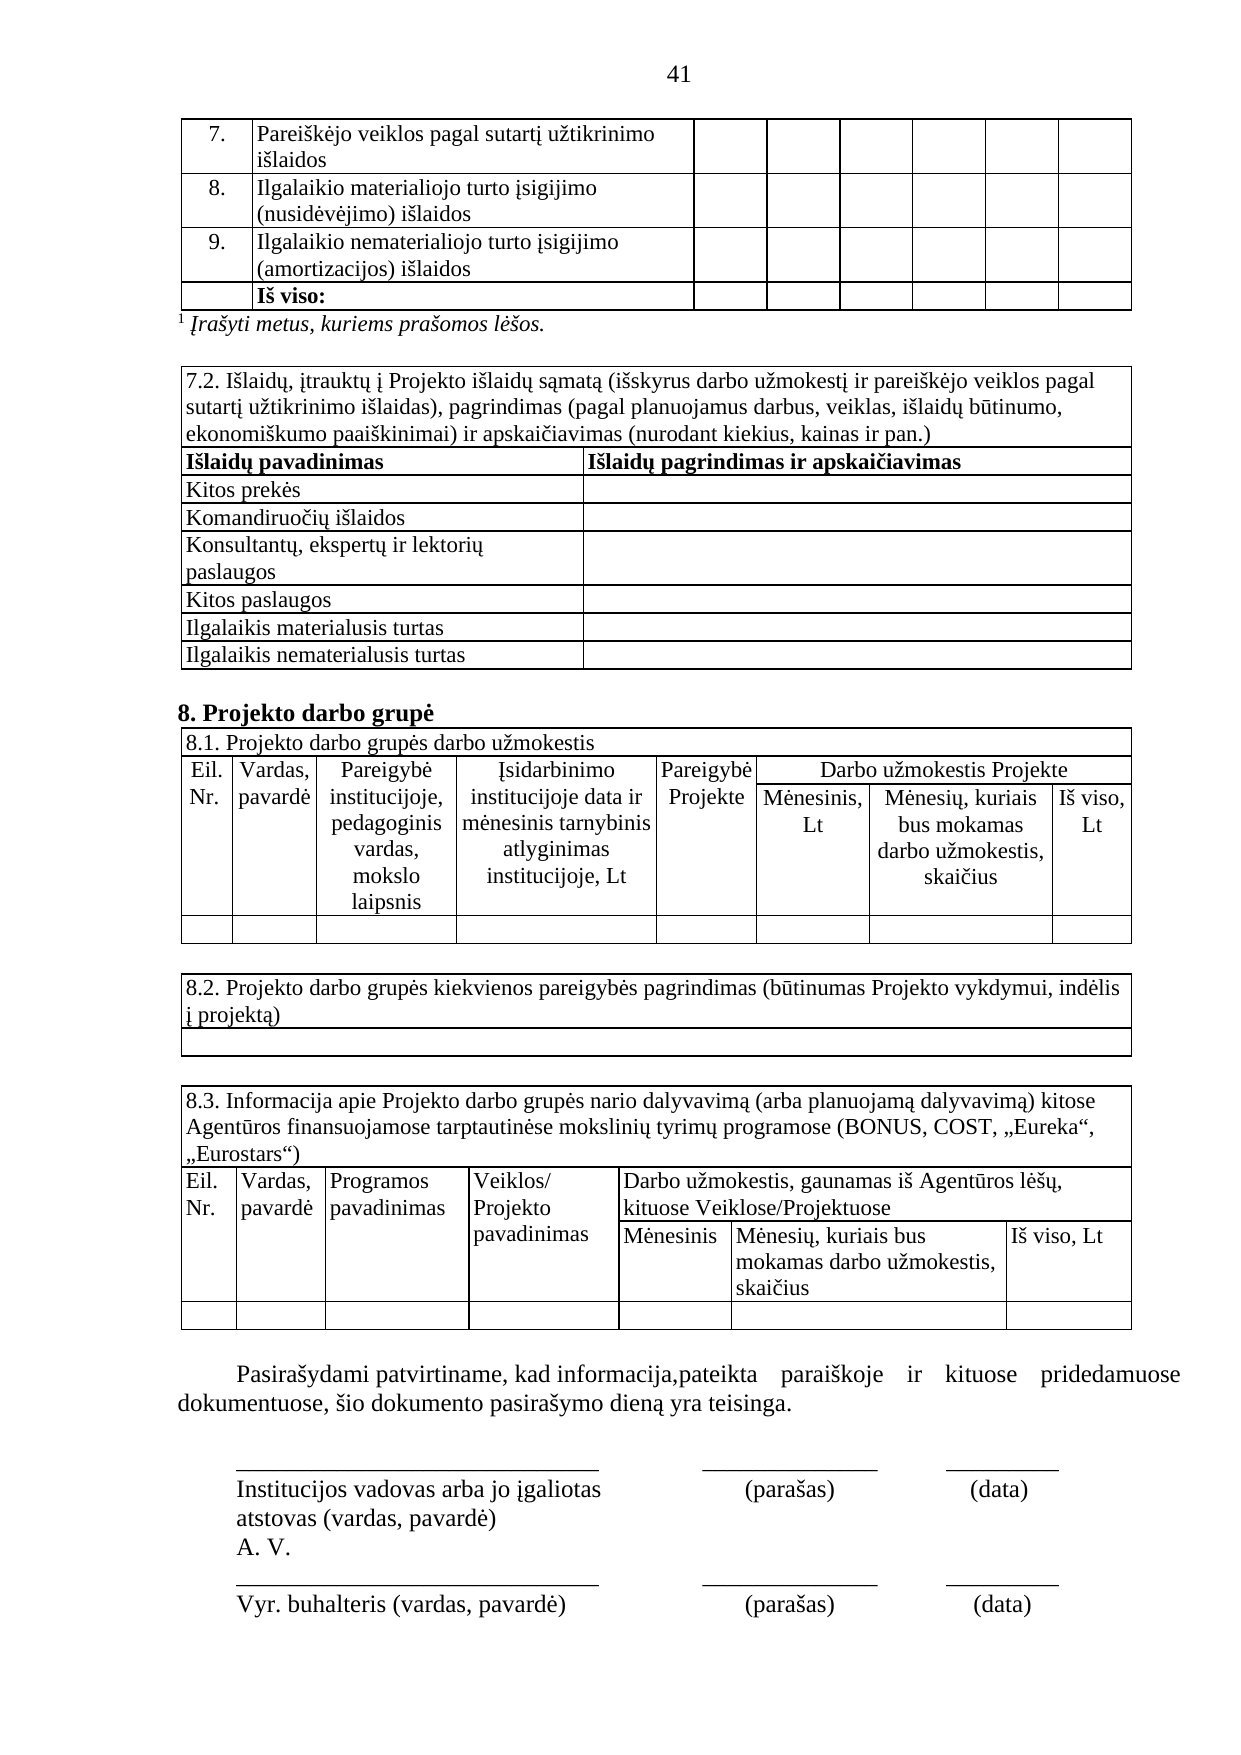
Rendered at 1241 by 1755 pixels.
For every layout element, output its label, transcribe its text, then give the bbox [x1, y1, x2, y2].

table_cell Vardas, pavardė [237, 1168, 325, 1301]
table_cell [233, 916, 316, 942]
table_cell Konsultantų, ekspertų ir lektorių paslaugos [182, 532, 583, 584]
table_cell [182, 283, 252, 309]
table_cell [768, 228, 839, 281]
table_cell [584, 476, 1131, 502]
table_cell Pareigybė Projekte [657, 757, 756, 914]
table_cell Įsidarbinimo institucijoje data ir mėnesinis tarnybinis atlyginimas institucijoje, Lt [457, 757, 656, 914]
table_cell 9. [182, 228, 252, 281]
table_cell [1059, 174, 1131, 227]
text Institucijos vadovas arba jo įgaliotas (parašas) (data) [236, 1474, 1181, 1503]
table_cell [768, 174, 839, 227]
table_cell [182, 1029, 1131, 1055]
table_cell Mėnesių, kuriais bus mokamas darbo užmokestis, skaičius [870, 785, 1052, 914]
table_cell [237, 1302, 325, 1329]
table_cell [768, 283, 839, 309]
table_cell [1059, 228, 1131, 281]
table_cell [584, 504, 1131, 530]
table_cell [986, 120, 1058, 172]
table_cell Pareigybė institucijoje, pedagoginis vardas, mokslo laipsnis [317, 757, 456, 914]
table_cell 8. [182, 174, 252, 227]
table_cell Pareiškėjo veiklos pagal sutartį užtikrinimo išlaidos [253, 120, 693, 172]
table_cell [584, 614, 1131, 640]
table_cell Ilgalaikis materialusis turtas [182, 614, 583, 640]
text 1 Įrašyti metus, kuriems prašomos lėšos. [177, 310, 1181, 337]
table_cell [913, 283, 985, 309]
table_cell [768, 120, 839, 172]
table_cell [695, 174, 766, 227]
table_cell 7. [182, 120, 252, 172]
table_header 8.1. Projekto darbo grupės darbo užmokestis [182, 729, 1131, 755]
table_cell Ilgalaikio materialiojo turto įsigijimo (nusidėvėjimo) išlaidos [253, 174, 693, 227]
table_cell [1059, 120, 1131, 172]
table_cell [695, 283, 766, 309]
table_cell Išlaidų pagrindimas ir apskaičiavimas [584, 448, 1131, 474]
table_cell [1053, 916, 1131, 942]
table_cell Veiklos/ Projekto pavadinimas [470, 1168, 618, 1301]
table_cell Programos pavadinimas [326, 1168, 468, 1301]
text _____________________________ ______________ _________ [236, 1560, 1181, 1589]
table_cell Mėnesinis, Lt [757, 785, 869, 914]
table_cell [757, 916, 869, 942]
table_header 7.2. Išlaidų, įtrauktų į Projekto išlaidų sąmatą (išskyrus darbo užmokestį ir pareiškėjo veiklos pagal sutartį užtikrinimo išlaidas), pagrindimas (pagal planuojamus darbus, veiklas, išlaidų būtinumo, ekonomiškumo paaiškinimai) ir apskaičiavimas (nurodant kiekius, kainas ir pan.) [182, 367, 1131, 446]
table_cell Darbo užmokestis Projekte [757, 757, 1131, 783]
table_cell [986, 174, 1058, 227]
table_cell [913, 174, 985, 227]
table_cell Kitos paslaugos [182, 586, 583, 612]
table_cell Mėnesinis [620, 1222, 731, 1301]
table_cell [841, 120, 912, 172]
table_cell Vardas, pavardė [233, 757, 316, 914]
table_cell Ilgalaikio nematerialiojo turto įsigijimo (amortizacijos) išlaidos [253, 228, 693, 281]
table_cell Komandiruočių išlaidos [182, 504, 583, 530]
table_cell [182, 1302, 236, 1329]
table_cell Iš viso, Lt [1007, 1222, 1131, 1301]
table_cell [732, 1302, 1006, 1329]
table_cell [841, 283, 912, 309]
table_cell [470, 1302, 618, 1329]
table_cell [841, 174, 912, 227]
table_header 8.2. Projekto darbo grupės kiekvienos pareigybės pagrindimas (būtinumas Projekto vykdymui, indėlis į projektą) [182, 975, 1131, 1027]
table_cell [695, 120, 766, 172]
table_cell [695, 228, 766, 281]
table_cell [457, 916, 656, 942]
text 8. Projekto darbo grupė [177, 698, 1181, 727]
table_cell Mėnesių, kuriais bus mokamas darbo užmokestis, skaičius [732, 1222, 1006, 1301]
text A. V. [236, 1532, 1181, 1560]
table_cell [913, 228, 985, 281]
table_cell Eil. Nr. [182, 1168, 236, 1301]
table_cell [620, 1302, 731, 1329]
table_cell [317, 916, 456, 942]
table_header 8.3. Informacija apie Projekto darbo grupės nario dalyvavimą (arba planuojamą dalyvavimą) kitose Agentūros finansuojamose tarptautinėse mokslinių tyrimų programose (BONUS, COST, „Eureka“, „Eurostars“) [182, 1087, 1131, 1166]
table_cell [841, 228, 912, 281]
text Pasirašydami patvirtiname, kad informacija, pateikta paraiškoje ir kituose pridedamuose dokumentuose, šio dokumento pasirašymo dieną yra teisinga. [177, 1359, 1181, 1417]
table_cell [584, 532, 1131, 584]
table_cell [182, 916, 232, 942]
table_cell [913, 120, 985, 172]
table_cell Eil. Nr. [182, 757, 232, 914]
text atstovas (vardas, pavardė) [236, 1503, 1181, 1532]
table_cell Iš viso, Lt [1053, 785, 1131, 914]
table_cell [1007, 1302, 1131, 1329]
table_cell Kitos prekės [182, 476, 583, 502]
table_cell [986, 283, 1058, 309]
text _____________________________ ______________ _________ [236, 1445, 1181, 1474]
table_cell Ilgalaikis nematerialusis turtas [182, 642, 583, 668]
text Vyr. buhalteris (vardas, pavardė) (parašas) (data) [236, 1589, 1181, 1618]
table_cell [870, 916, 1052, 942]
table_cell [584, 642, 1131, 668]
table_cell [584, 586, 1131, 612]
table_cell Išlaidų pavadinimas [182, 448, 583, 474]
table_cell [326, 1302, 468, 1329]
table_cell [1059, 283, 1131, 309]
table_cell [657, 916, 756, 942]
table_cell Iš viso: [253, 283, 693, 309]
table_cell Darbo užmokestis, gaunamas iš Agentūros lėšų, kituose Veiklose/Projektuose [620, 1168, 1131, 1220]
table_cell [986, 228, 1058, 281]
